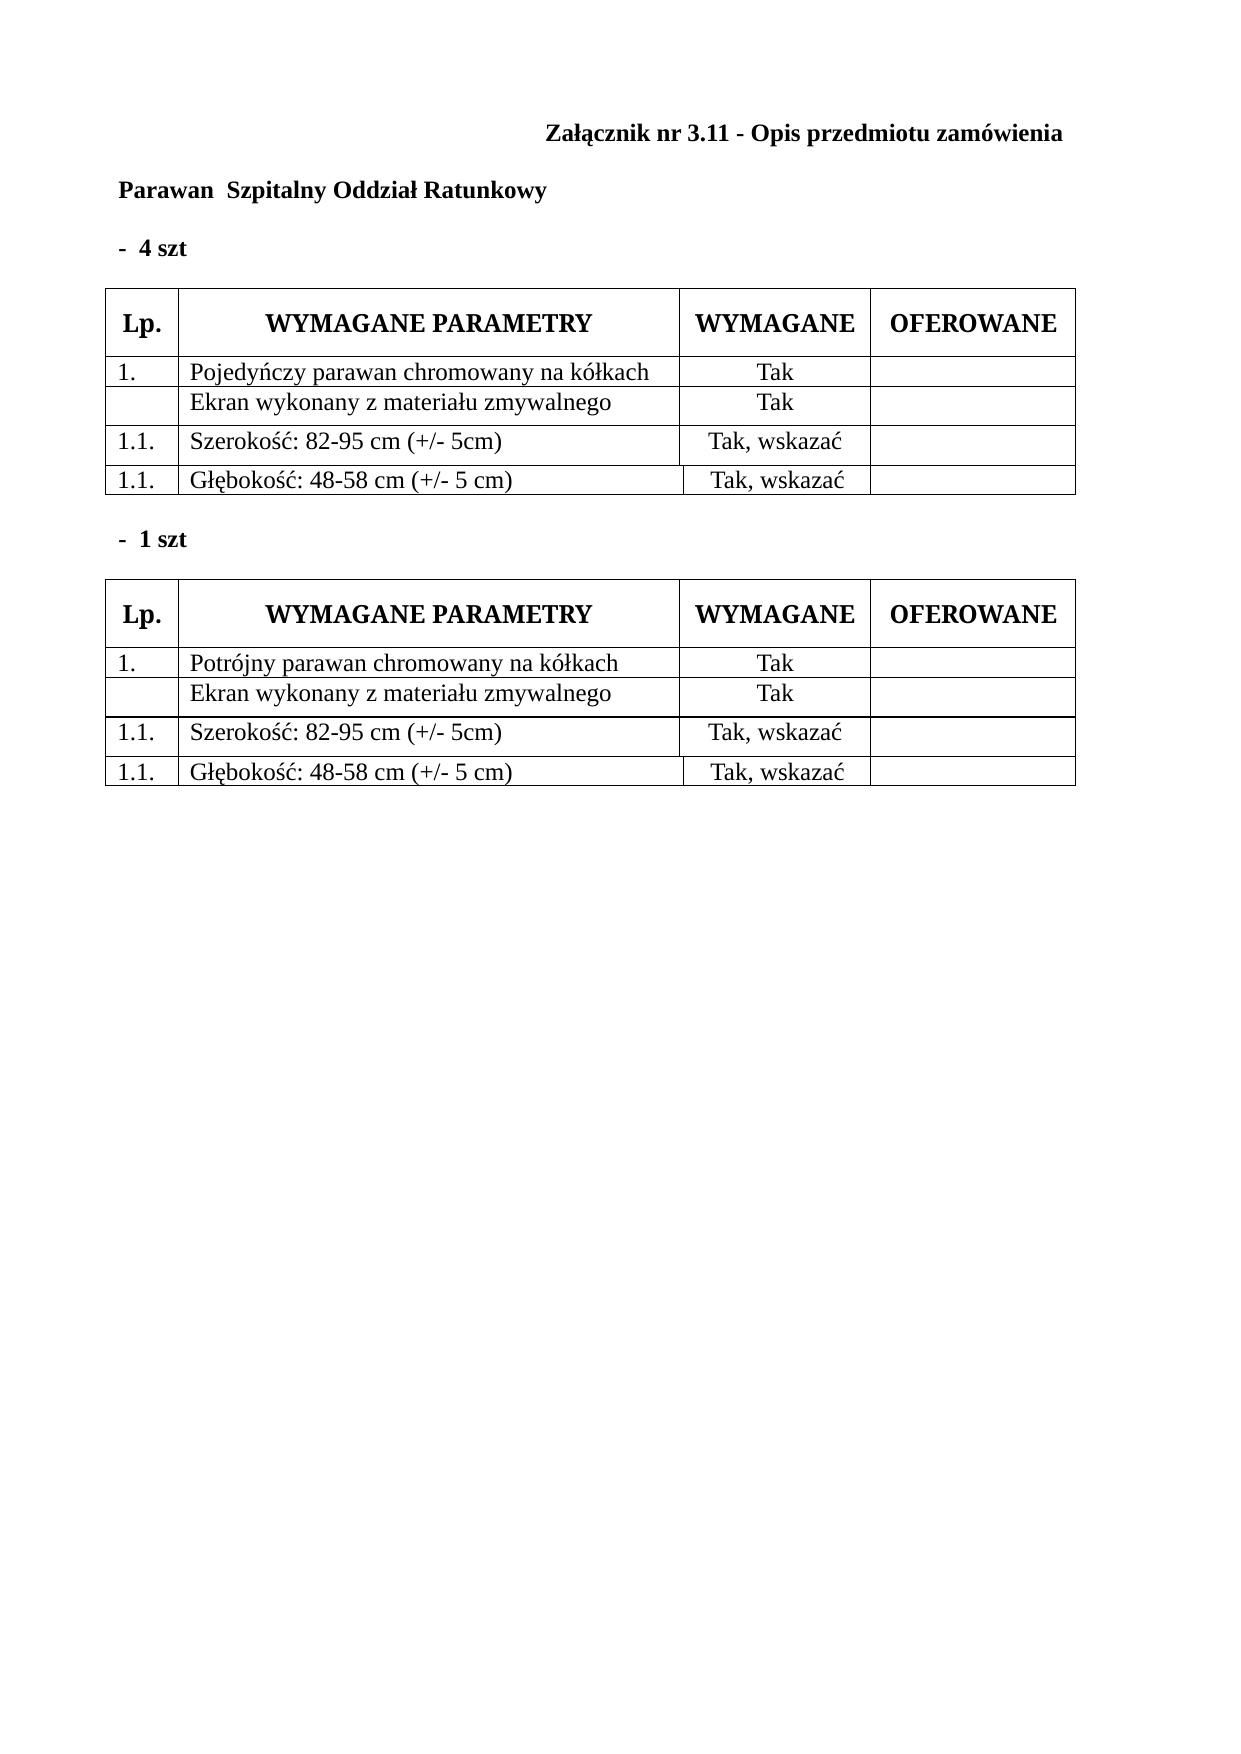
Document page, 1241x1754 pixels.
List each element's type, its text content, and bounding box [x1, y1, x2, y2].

table_header Lp. [106, 580, 178, 647]
table_cell [871, 718, 1075, 756]
text - 1 szt [118, 524, 1122, 553]
table_header WYMAGANE [680, 289, 870, 356]
table_cell Tak [680, 678, 870, 716]
table_cell Tak [680, 357, 870, 386]
table_cell Potrójny parawan chromowany na kółkach [179, 648, 679, 677]
table_cell Tak [680, 648, 870, 677]
table_cell Szerokość: 82-95 cm (+/- 5cm) [179, 718, 679, 756]
table_cell 1. [106, 648, 178, 677]
table_header WYMAGANE PARAMETRY [179, 289, 679, 356]
table_cell Tak, wskazać [680, 718, 870, 756]
table_cell 1.1. [106, 757, 178, 785]
table_header OFEROWANE [871, 580, 1075, 647]
table_cell Głębokość: 48-58 cm (+/- 5 cm) [179, 757, 683, 785]
table_cell [871, 678, 1075, 716]
table_cell Tak, wskazać [684, 757, 870, 785]
table_cell [106, 387, 178, 425]
table_header OFEROWANE [871, 289, 1075, 356]
table_header WYMAGANE [680, 580, 870, 647]
table_header WYMAGANE PARAMETRY [179, 580, 679, 647]
text - 4 szt [118, 233, 1122, 262]
table_cell Tak, wskazać [680, 426, 870, 464]
table_cell [871, 648, 1075, 677]
table_cell 1.1. [106, 718, 178, 756]
table_cell [871, 387, 1075, 425]
table_cell 1. [106, 357, 178, 386]
text Załącznik nr 3.11 - Opis przedmiotu zamówienia [412, 118, 1122, 147]
table_cell Pojedyńczy parawan chromowany na kółkach [179, 357, 679, 386]
text Parawan Szpitalny Oddział Ratunkowy [118, 176, 1122, 204]
table_cell Ekran wykonany z materiału zmywalnego [179, 678, 679, 716]
table_cell Tak [680, 387, 870, 425]
table_cell Głębokość: 48-58 cm (+/- 5 cm) [179, 466, 683, 494]
table_cell Szerokość: 82-95 cm (+/- 5cm) [179, 426, 679, 464]
table_cell [871, 357, 1075, 386]
table_cell 1.1. [106, 426, 178, 464]
table_cell Ekran wykonany z materiału zmywalnego [179, 387, 679, 425]
table_cell [871, 466, 1075, 494]
table_cell [871, 426, 1075, 464]
table_cell [106, 678, 178, 716]
table_cell [871, 757, 1075, 785]
table_cell Tak, wskazać [684, 466, 870, 494]
table_cell 1.1. [106, 466, 178, 494]
table_header Lp. [106, 289, 178, 356]
